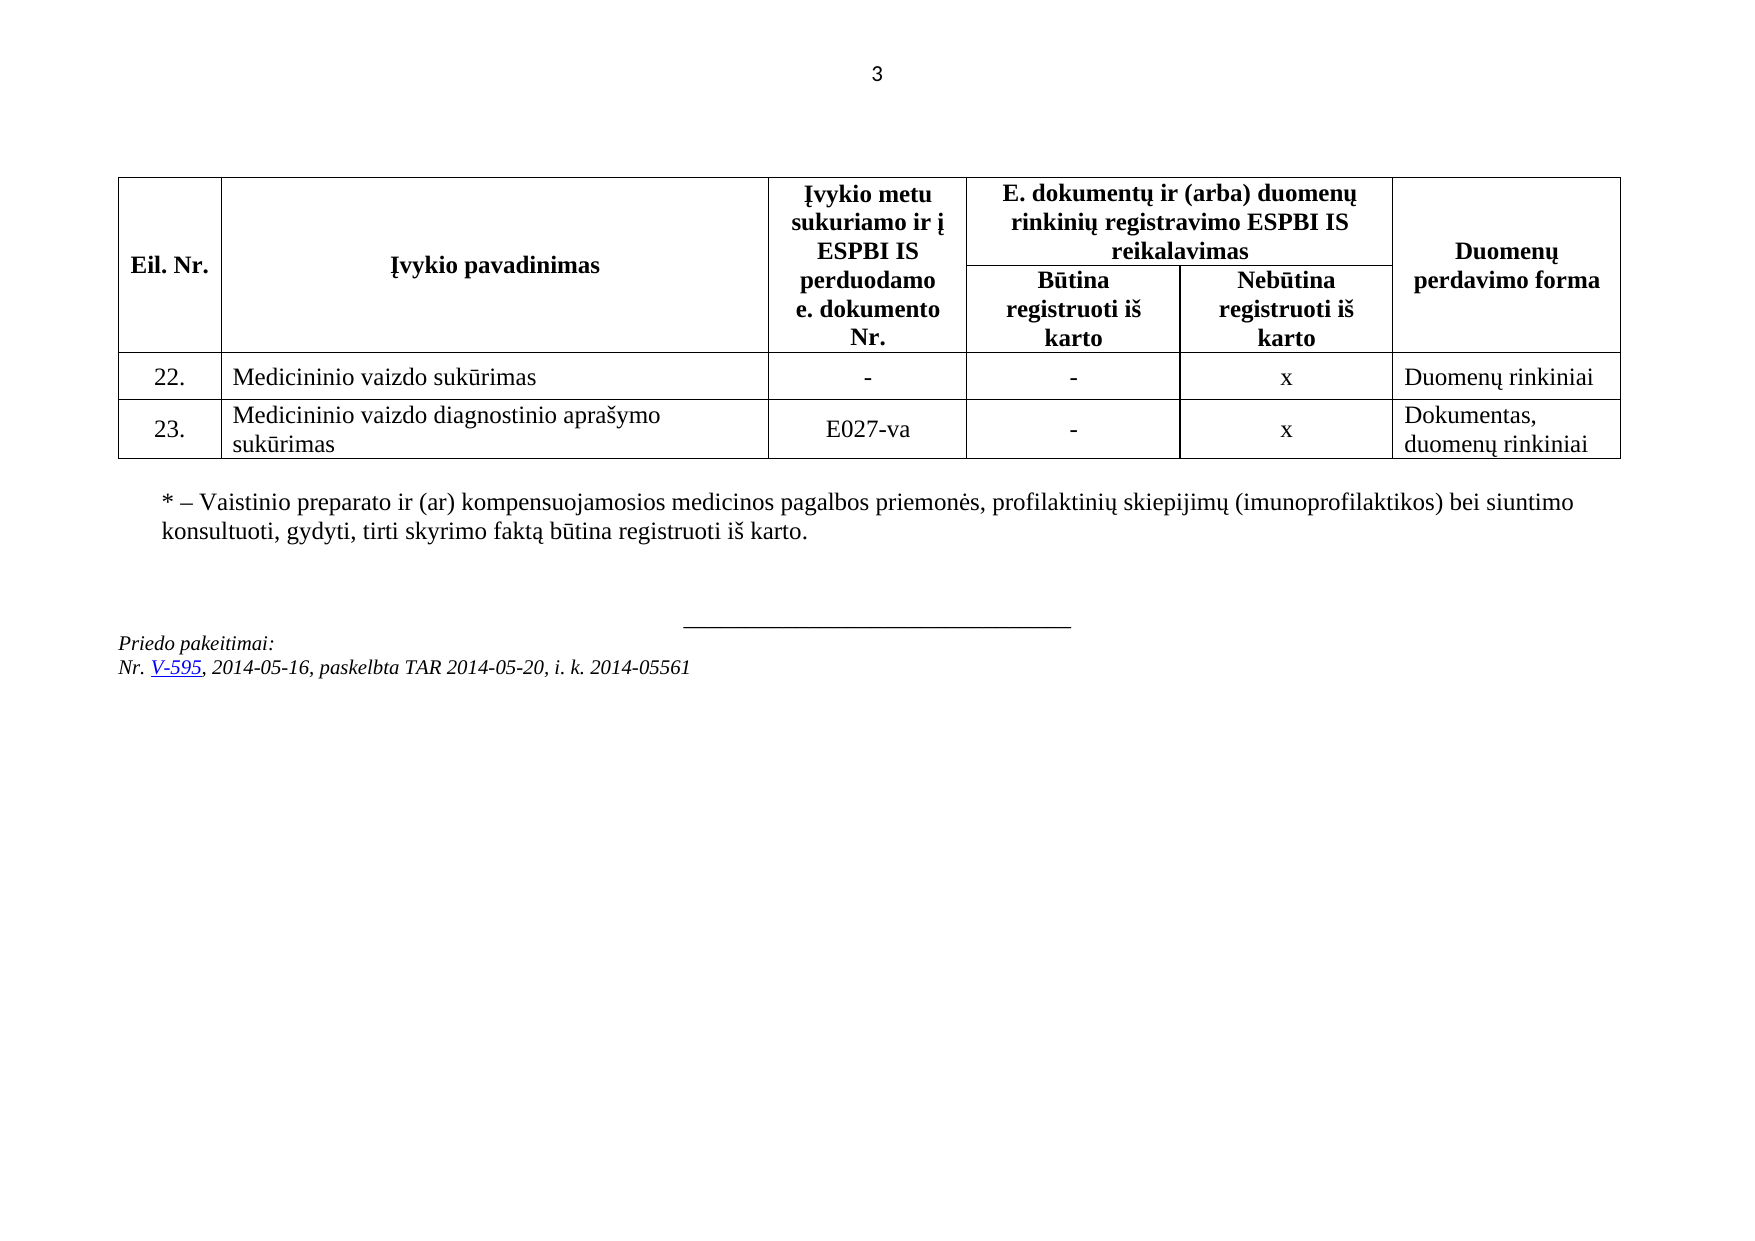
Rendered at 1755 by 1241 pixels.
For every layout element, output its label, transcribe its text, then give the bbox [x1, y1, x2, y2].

table_header Eil. Nr. [119, 178, 221, 352]
table_cell 23. [119, 400, 221, 458]
table_cell Medicininio vaizdo diagnostinio aprašymo sukūrimas [222, 400, 768, 458]
table_cell Dokumentas, duomenų rinkiniai [1393, 400, 1620, 458]
table_cell x [1181, 353, 1392, 399]
text * – Vaistinio preparato ir (ar) kompensuojamosios medicinos pagalbos priemonės, profilaktinių skiepijimų (imunoprofilaktikos) bei siuntimo konsultuoti, gydyti, tirti skyrimo faktą būtina registruoti iš karto. [161, 487, 1636, 545]
table_header Įvykio metu sukuriamo ir į ESPBI IS perduodamo e. dokumento Nr. [769, 178, 966, 352]
table_cell Duomenų rinkiniai [1393, 353, 1620, 399]
table_cell 22. [119, 353, 221, 399]
table_cell x [1181, 400, 1392, 458]
table_cell - [967, 400, 1179, 458]
table_cell E027-va [769, 400, 966, 458]
table_cell - [967, 353, 1179, 399]
table_cell Nebūtina registruoti iš karto [1181, 266, 1392, 352]
table_cell Būtina registruoti iš karto [967, 266, 1179, 352]
table_header Įvykio pavadinimas [222, 178, 768, 352]
table_header E. dokumentų ir (arba) duomenų rinkinių registravimo ESPBI IS reikalavimas [967, 178, 1392, 264]
table_cell Medicininio vaizdo sukūrimas [222, 353, 768, 399]
table_header Duomenų perdavimo forma [1393, 178, 1620, 352]
table_cell - [769, 353, 966, 399]
text Priedo pakeitimai: [118, 631, 1636, 655]
text Nr. V-595, 2014-05-16, paskelbta TAR 2014-05-20, i. k. 2014-05561 [118, 655, 1636, 679]
text _______________________________ [118, 602, 1636, 631]
